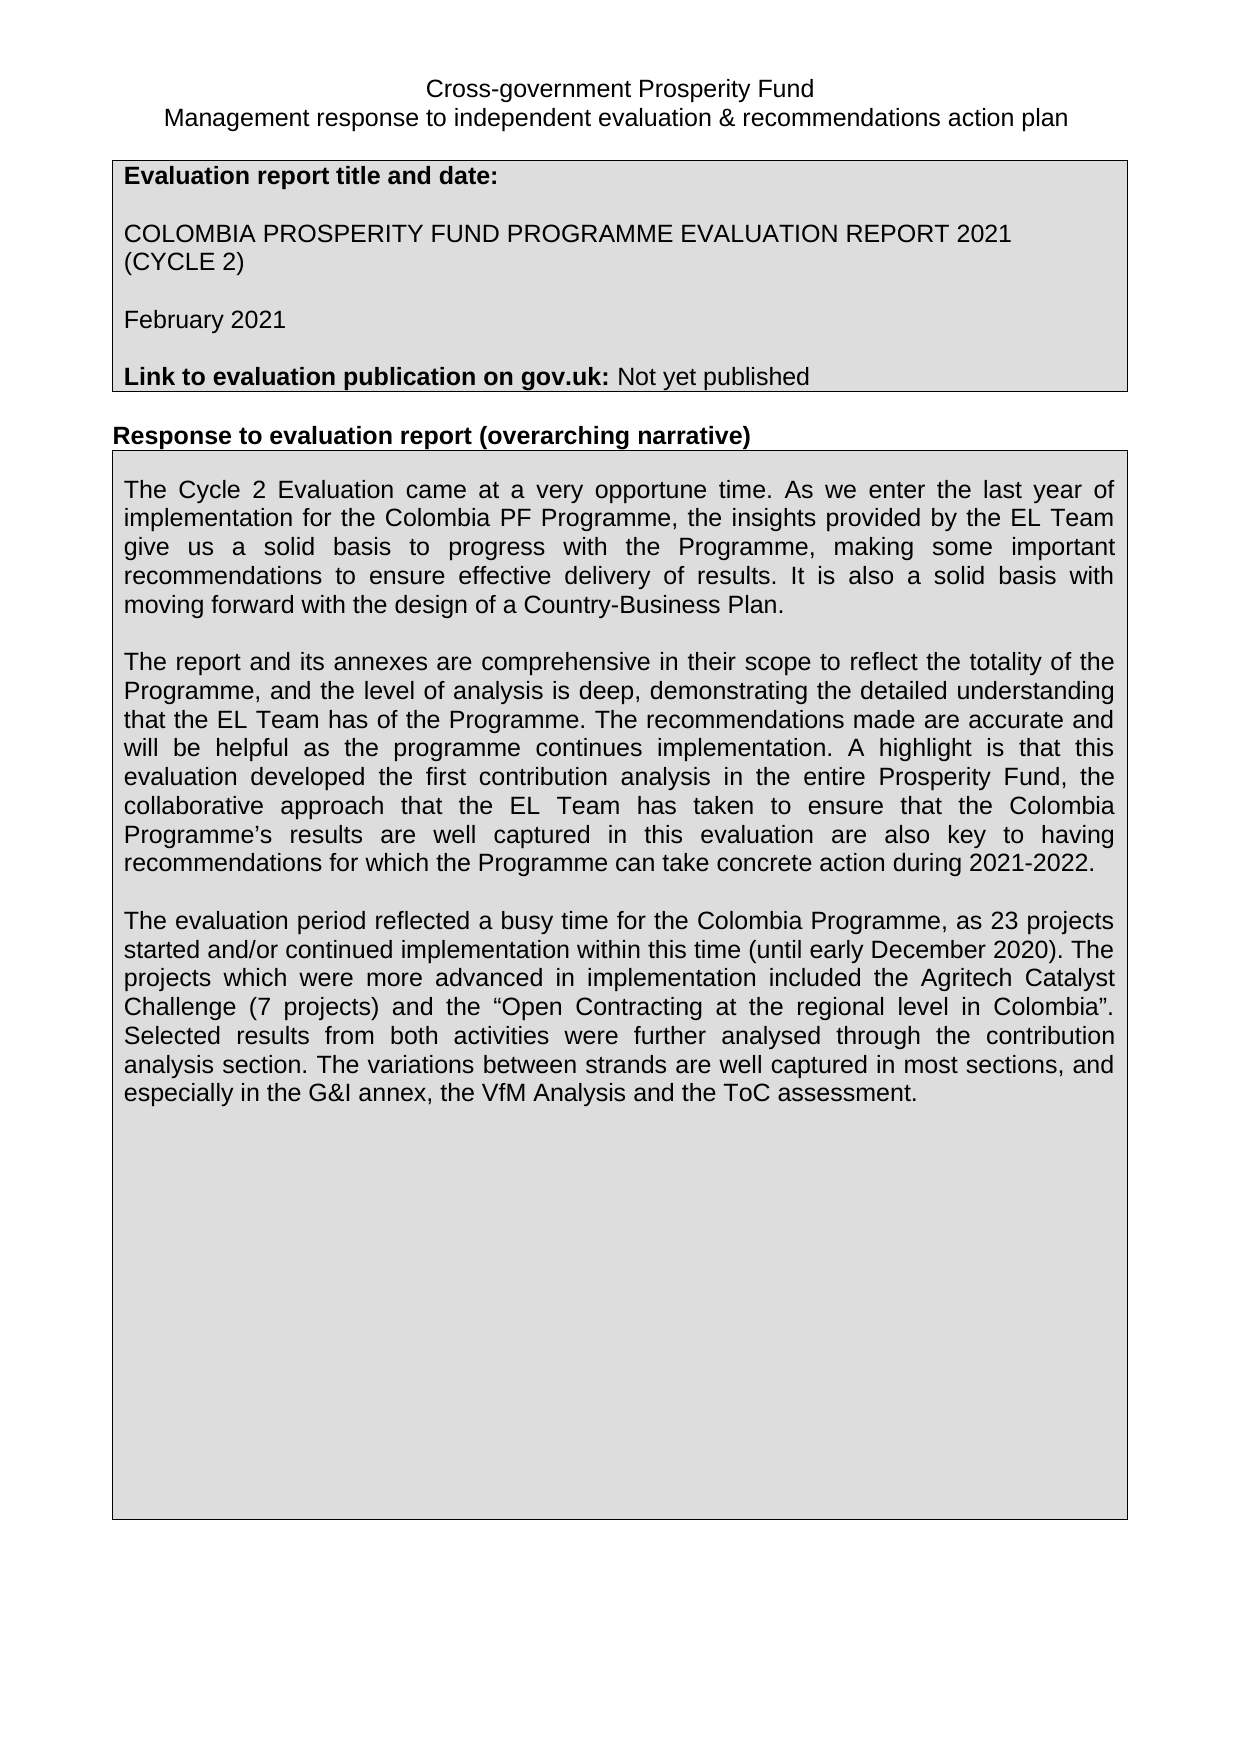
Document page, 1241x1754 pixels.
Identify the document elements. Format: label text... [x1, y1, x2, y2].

text Response to evaluation report (overarching narrative) [112, 421, 1230, 450]
table_header Evaluation report title and date: COLOMBIA PROSPERITY FUND PROGRAMME EVALUATION REPORT 2021 (CYCLE 2) February 2021 Link to evaluation publication on gov.uk: Not yet published [113, 161, 1127, 391]
table_header The Cycle 2 Evaluation came at a very opportune time. As we enter the last year of implementation for the Colombia PF Programme, the insights provided by the EL Team give us a solid basis to progress with the Programme, making some important recommendations to ensure effective delivery of results. It is also a solid basis with moving forward with the design of a Country-Business Plan. The report and its annexes are comprehensive in their scope to reflect the totality of the Programme, and the level of analysis is deep, demonstrating the detailed understanding that the EL Team has of the Programme. The recommendations made are accurate and will be helpful as the programme continues implementation. A highlight is that this evaluation developed the first contribution analysis in the entire Prosperity Fund, the collaborative approach that the EL Team has taken to ensure that the Colombia Programme’s results are well captured in this evaluation are also key to having recommendations for which the Programme can take concrete action during 2021-2022. The evaluation period reflected a busy time for the Colombia Programme, as 23 projects started and/or continued implementation within this time (until early December 2020). The projects which were more advanced in implementation included the Agritech Catalyst Challenge (7 projects) and the “Open Contracting at the regional level in Colombia”. Selected results from both activities were further analysed through the contribution analysis section. The variations between strands are well captured in most sections, and especially in the G&I annex, the VfM Analysis and the ToC assessment. [113, 451, 1127, 1519]
